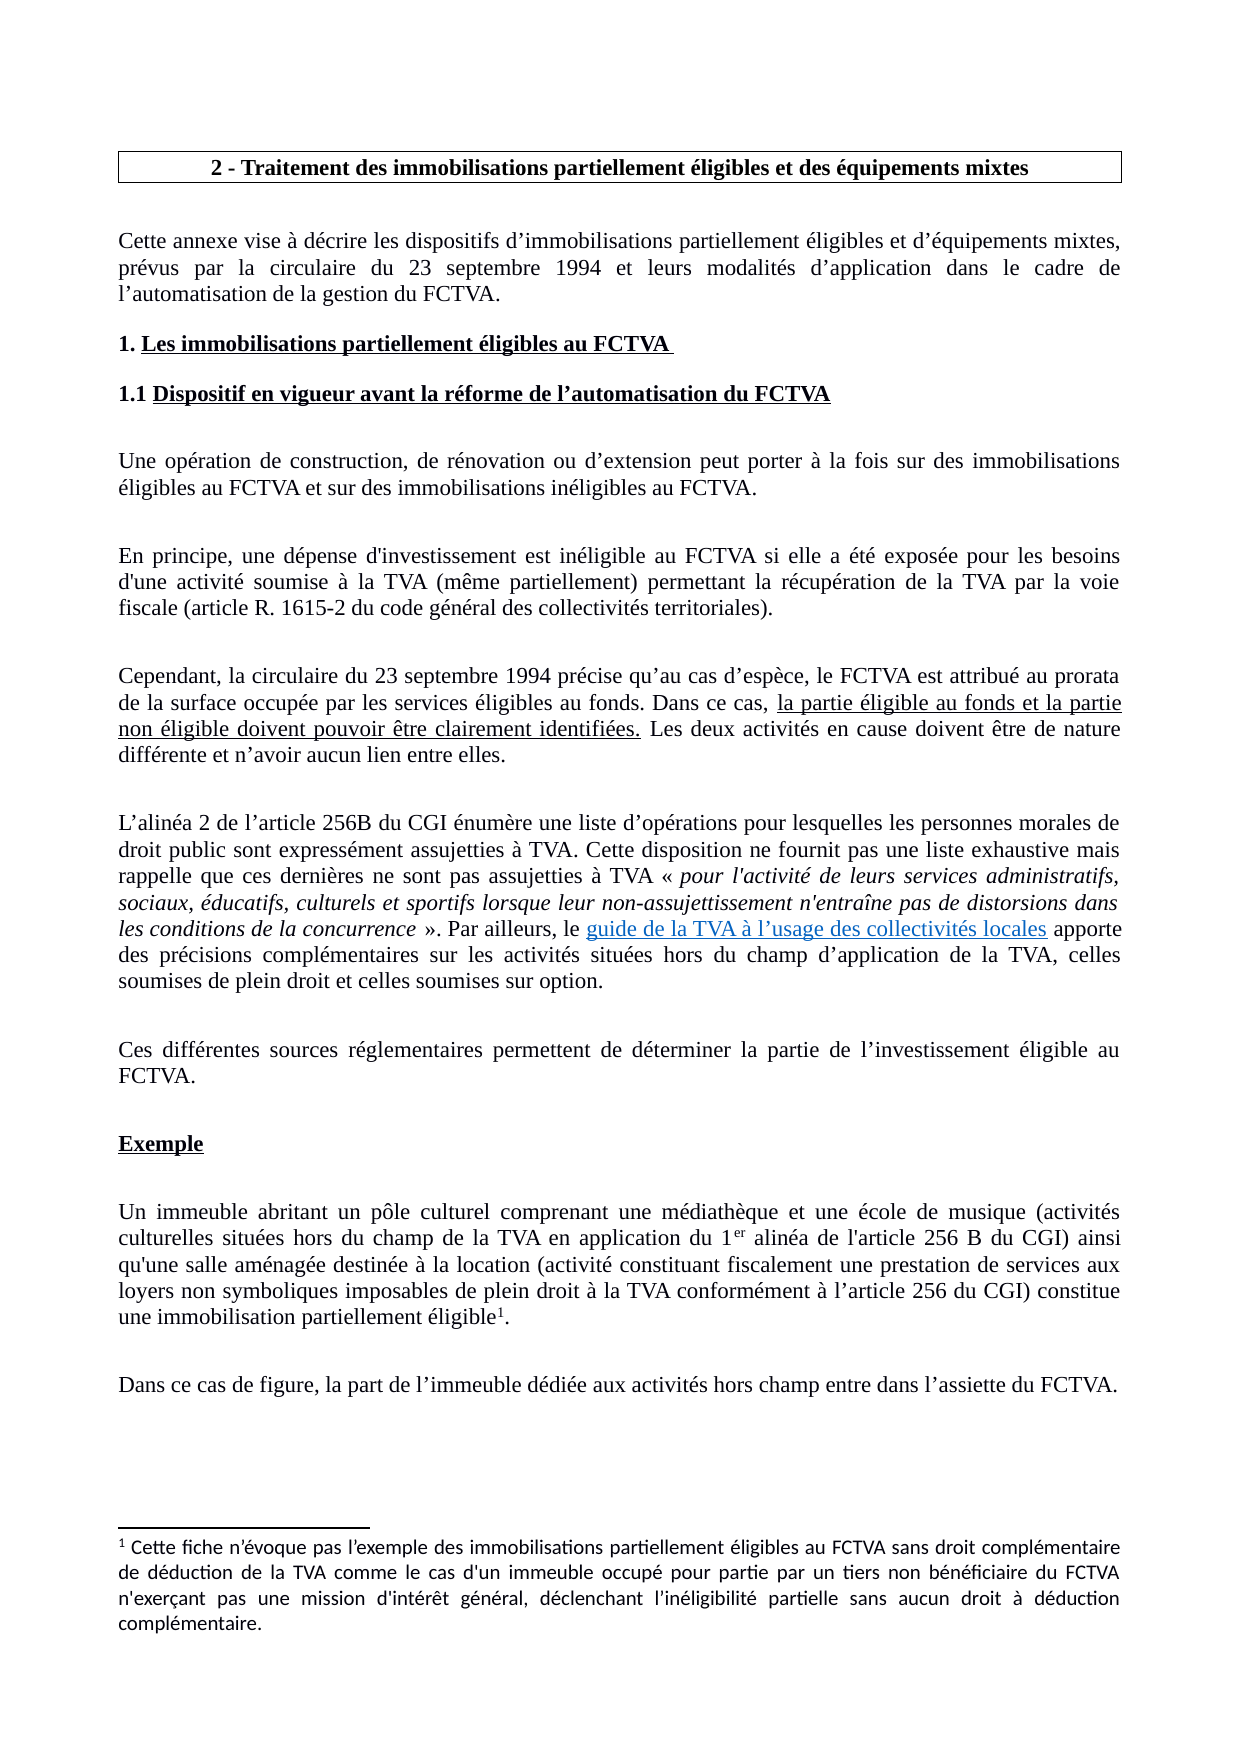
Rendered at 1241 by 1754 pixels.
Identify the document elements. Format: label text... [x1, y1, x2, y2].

text L’alinéa 2 de l’article 256B du CGI énumère une liste d’opérations pour lesquelles les personnes morales de droit public sont expressément assujetties à TVA. Cette disposition ne fournit pas une liste exhaustive mais rappelle que ces dernières ne sont pas assujetties à TVA « pour l'activité de leurs services administratifs, sociaux, éducatifs, culturels et sportifs lorsque leur non-assujettissement n'entraîne pas de distorsions dans les conditions de la concurrence ». Par ailleurs, le guide de la TVA à l’usage des collectivités locales apporte des précisions complémentaires sur les activités situées hors du champ d’application de la TVA, celles soumises de plein droit et celles soumises sur option. [118, 809, 1122, 994]
text Cette annexe vise à décrire les dispositifs d’immobilisations partiellement éligibles et d’équipements mixtes, prévus par la circulaire du 23 septembre 1994 et leurs modalités d’application dans le cadre de l’automatisation de la gestion du FCTVA. [118, 227, 1122, 307]
text Dans ce cas de figure, la part de l’immeuble dédiée aux activités hors champ entre dans l’assiette du FCTVA. [118, 1371, 1122, 1398]
text Un immeuble abritant un pôle culturel comprenant une médiathèque et une école de musique (activités culturelles situées hors du champ de la TVA en application du 1er alinéa de l'article 256 B du CGI) ainsi qu'une salle aménagée destinée à la location (activité constituant fiscalement une prestation de services aux loyers non symboliques imposables de plein droit à la TVA conformément à l’article 256 du CGI) constitue une immobilisation partiellement éligible. [118, 1198, 1122, 1330]
text 1.1 Dispositif en vigueur avant la réforme de l’automatisation du FCTVA [118, 380, 1122, 406]
text Cependant, la circulaire du 23 septembre 1994 précise qu’au cas d’espèce, le FCTVA est attribué au prorata de la surface occupée par les services éligibles au fonds. Dans ce cas, la partie éligible au fonds et la partie non éligible doivent pouvoir être clairement identifiées. Les deux activités en cause doivent être de nature différente et n’avoir aucun lien entre elles. [118, 662, 1122, 768]
text En principe, une dépense d'investissement est inéligible au FCTVA si elle a été exposée pour les besoins d'une activité soumise à la TVA (même partiellement) permettant la récupération de la TVA par la voie fiscale (article R. 1615-2 du code général des collectivités territoriales). [118, 542, 1122, 621]
text Exemple [118, 1130, 1122, 1156]
text 2 - Traitement des immobilisations partiellement éligibles et des équipements mixtes [119, 152, 1121, 182]
text Cette fiche n’évoque pas l’exemple des immobilisations partiellement éligibles au FCTVA sans droit complémentaire de déduction de la TVA comme le cas d'un immeuble occupé pour partie par un tiers non bénéficiaire du FCTVA n'exerçant pas une mission d'intérêt général, déclenchant l’inéligibilité partielle sans aucun droit à déduction complémentaire. [118, 1534, 1122, 1636]
text 1. Les immobilisations partiellement éligibles au FCTVA [118, 330, 1122, 356]
text Une opération de construction, de rénovation ou d’extension peut porter à la fois sur des immobilisations éligibles au FCTVA et sur des immobilisations inéligibles au FCTVA. [118, 447, 1122, 500]
text Ces différentes sources réglementaires permettent de déterminer la partie de l’investissement éligible au FCTVA. [118, 1036, 1122, 1088]
